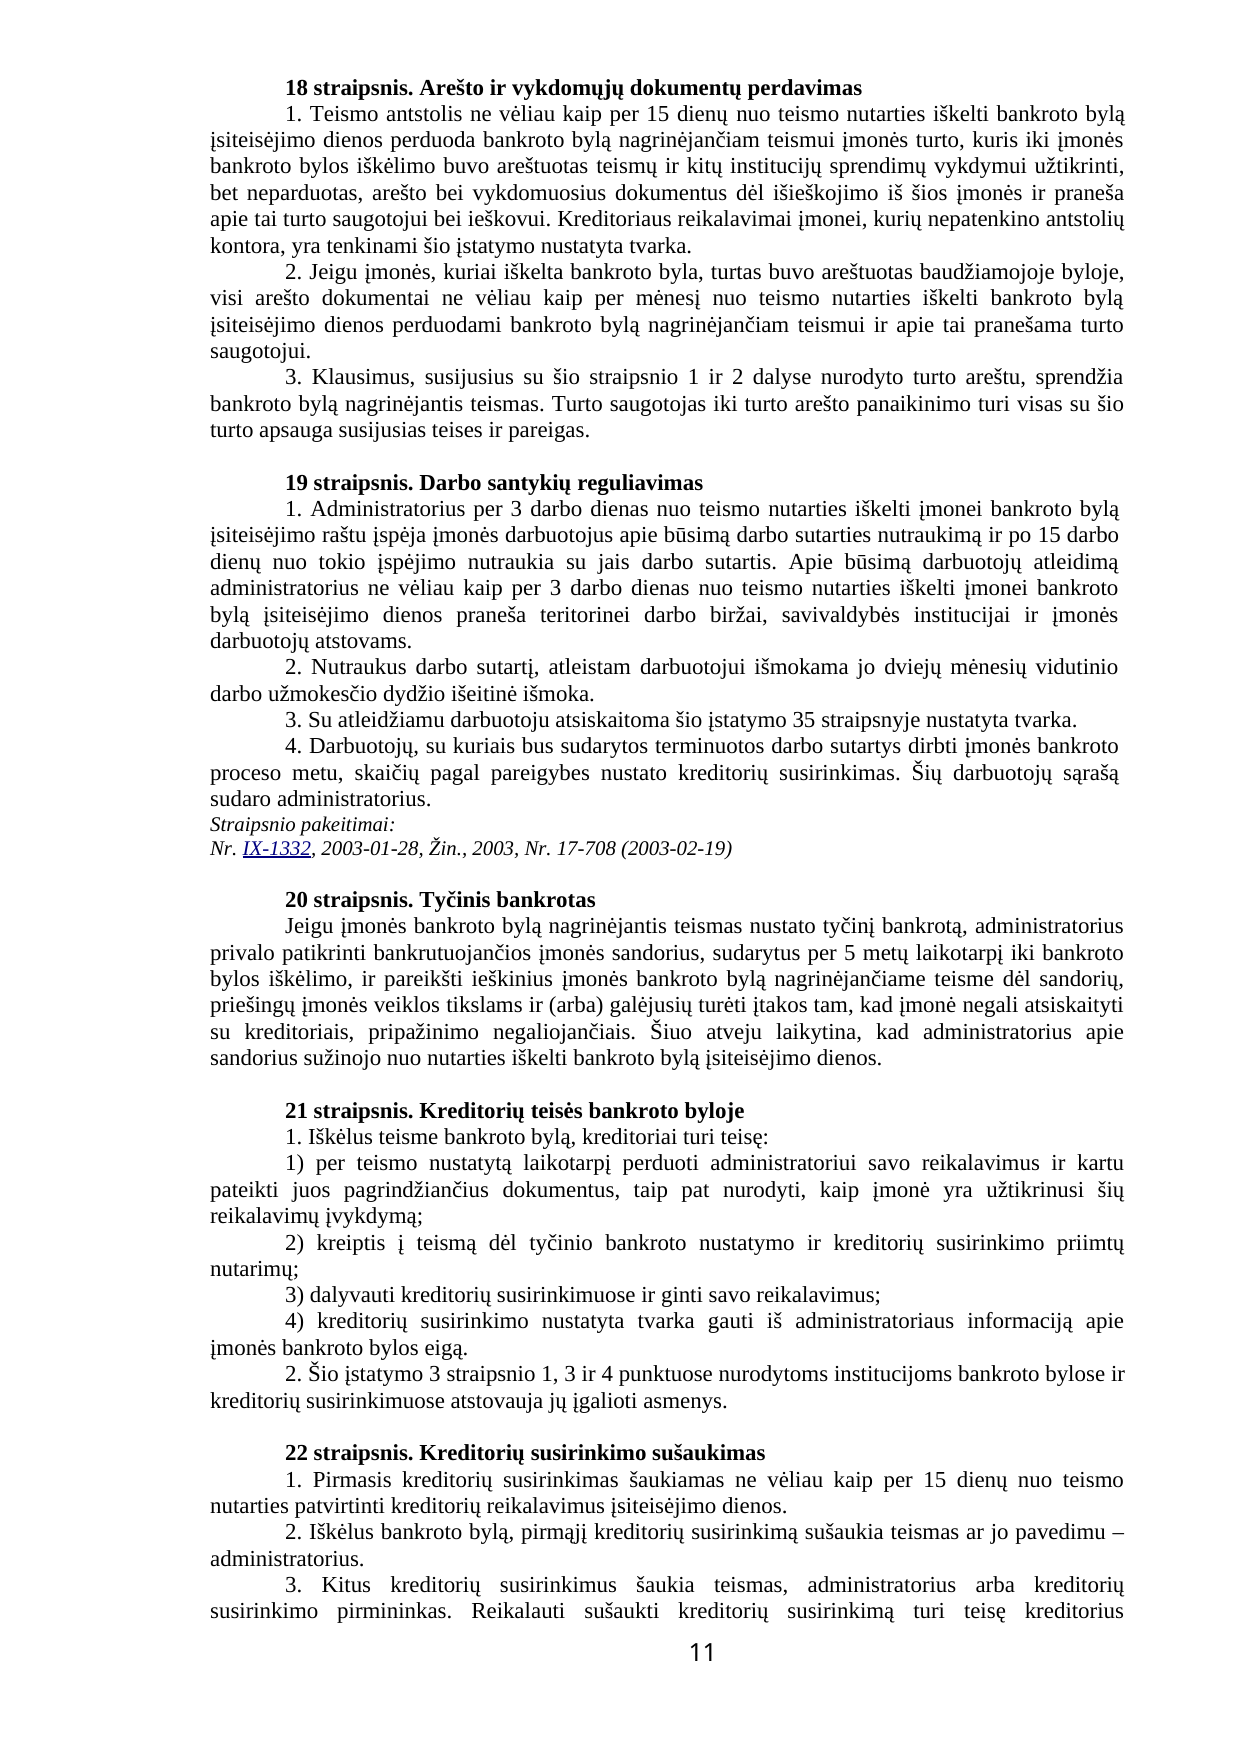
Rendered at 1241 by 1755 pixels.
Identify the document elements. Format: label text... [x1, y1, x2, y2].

text 2) kreiptis į teismą dėl tyčinio bankroto nustatymo ir kreditorių susirinkimo priimtų nutarimų; [210, 1228, 1126, 1281]
text 2. Šio įstatymo 3 straipsnio 1, 3 ir 4 punktuose nurodytoms institucijoms bankroto bylose ir kreditorių susirinkimuose atstovauja jų įgalioti asmenys. [210, 1360, 1126, 1413]
text Jeigu įmonės bankroto bylą nagrinėjantis teismas nustato tyčinį bankrotą, administratorius privalo patikrinti bankrutuojančios įmonės sandorius, sudarytus per 5 metų laikotarpį iki bankroto bylos iškėlimo, ir pareikšti ieškinius įmonės bankroto bylą nagrinėjančiame teisme dėl sandorių, priešingų įmonės veiklos tikslams ir (arba) galėjusių turėti įtakos tam, kad įmonė negali atsiskaityti su kreditoriais, pripažinimo negaliojančiais. Šiuo atveju laikytina, kad administratorius apie sandorius sužinojo nuo nutarties iškelti bankroto bylą įsiteisėjimo dienos. [210, 912, 1126, 1070]
subtitle 21 straipsnis. Kreditorių teisės bankroto byloje [210, 1097, 1126, 1123]
text 2. Iškėlus bankroto bylą, pirmąjį kreditorių susirinkimą sušaukia teismas ar jo pavedimu – administratorius. [210, 1518, 1126, 1571]
subtitle 18 straipsnis. Arešto ir vykdomųjų dokumentų perdavimas [210, 73, 1126, 100]
text 2. Jeigu įmonės, kuriai iškelta bankroto byla, turtas buvo areštuotas baudžiamojoje byloje, visi arešto dokumentai ne vėliau kaip per mėnesį nuo teismo nutarties iškelti bankroto bylą įsiteisėjimo dienos perduodami bankroto bylą nagrinėjančiam teismui ir apie tai pranešama turto saugotojui. [210, 258, 1126, 363]
text 1. Iškėlus teisme bankroto bylą, kreditoriai turi teisę: [210, 1123, 1126, 1149]
text Nr. IX-1332, 2003-01-28, Žin., 2003, Nr. 17-708 (2003-02-19) [210, 836, 1120, 859]
text Straipsnio pakeitimai: [210, 811, 1120, 836]
text 2. Nutraukus darbo sutartį, atleistam darbuotojui išmokama jo dviejų mėnesių vidutinio darbo užmokesčio dydžio išeitinė išmoka. [210, 653, 1120, 706]
text 1. Teismo antstolis ne vėliau kaip per 15 dienų nuo teismo nutarties iškelti bankroto bylą įsiteisėjimo dienos perduoda bankroto bylą nagrinėjančiam teismui įmonės turto, kuris iki įmonės bankroto bylos iškėlimo buvo areštuotas teismų ir kitų institucijų sprendimų vykdymui užtikrinti, bet neparduotas, arešto bei vykdomuosius dokumentus dėl išieškojimo iš šios įmonės ir praneša apie tai turto saugotojui bei ieškovui. Kreditoriaus reikalavimai įmonei, kurių nepatenkino antstolių kontora, yra tenkinami šio įstatymo nustatyta tvarka. [210, 100, 1126, 258]
text 3. Su atleidžiamu darbuotoju atsiskaitoma šio įstatymo 35 straipsnyje nustatyta tvarka. [210, 706, 1120, 732]
text 3. Klausimus, susijusius su šio straipsnio 1 ir 2 dalyse nurodyto turto areštu, sprendžia bankroto bylą nagrinėjantis teismas. Turto saugotojas iki turto arešto panaikinimo turi visas su šio turto apsauga susijusias teises ir pareigas. [210, 363, 1126, 442]
text 4. Darbuotojų, su kuriais bus sudarytos terminuotos darbo sutartys dirbti įmonės bankroto proceso metu, skaičių pagal pareigybes nustato kreditorių susirinkimas. Šių darbuotojų sąrašą sudaro administratorius. [210, 732, 1120, 811]
text 1) per teismo nustatytą laikotarpį perduoti administratoriui savo reikalavimus ir kartu pateikti juos pagrindžiančius dokumentus, taip pat nurodyti, kaip įmonė yra užtikrinusi šių reikalavimų įvykdymą; [210, 1149, 1126, 1228]
text 19 straipsnis. Darbo santykių reguliavimas [210, 469, 1120, 495]
text 3. Kitus kreditorių susirinkimus šaukia teismas, administratorius arba kreditorių susirinkimo pirmininkas. Reikalauti sušaukti kreditorių susirinkimą turi teisę kreditorius [210, 1571, 1126, 1624]
text 1. Administratorius per 3 darbo dienas nuo teismo nutarties iškelti įmonei bankroto bylą įsiteisėjimo raštu įspėja įmonės darbuotojus apie būsimą darbo sutarties nutraukimą ir po 15 darbo dienų nuo tokio įspėjimo nutraukia su jais darbo sutartis. Apie būsimą darbuotojų atleidimą administratorius ne vėliau kaip per 3 darbo dienas nuo teismo nutarties iškelti įmonei bankroto bylą įsiteisėjimo dienos praneša teritorinei darbo biržai, savivaldybės institucijai ir įmonės darbuotojų atstovams. [210, 495, 1120, 653]
text 4) kreditorių susirinkimo nustatyta tvarka gauti iš administratoriaus informaciją apie įmonės bankroto bylos eigą. [210, 1308, 1126, 1360]
text 3) dalyvauti kreditorių susirinkimuose ir ginti savo reikalavimus; [210, 1281, 1126, 1308]
subtitle 20 straipsnis. Tyčinis bankrotas [210, 886, 1126, 912]
text 1. Pirmasis kreditorių susirinkimas šaukiamas ne vėliau kaip per 15 dienų nuo teismo nutarties patvirtinti kreditorių reikalavimus įsiteisėjimo dienos. [210, 1466, 1126, 1518]
subtitle 22 straipsnis. Kreditorių susirinkimo sušaukimas [210, 1439, 1126, 1466]
